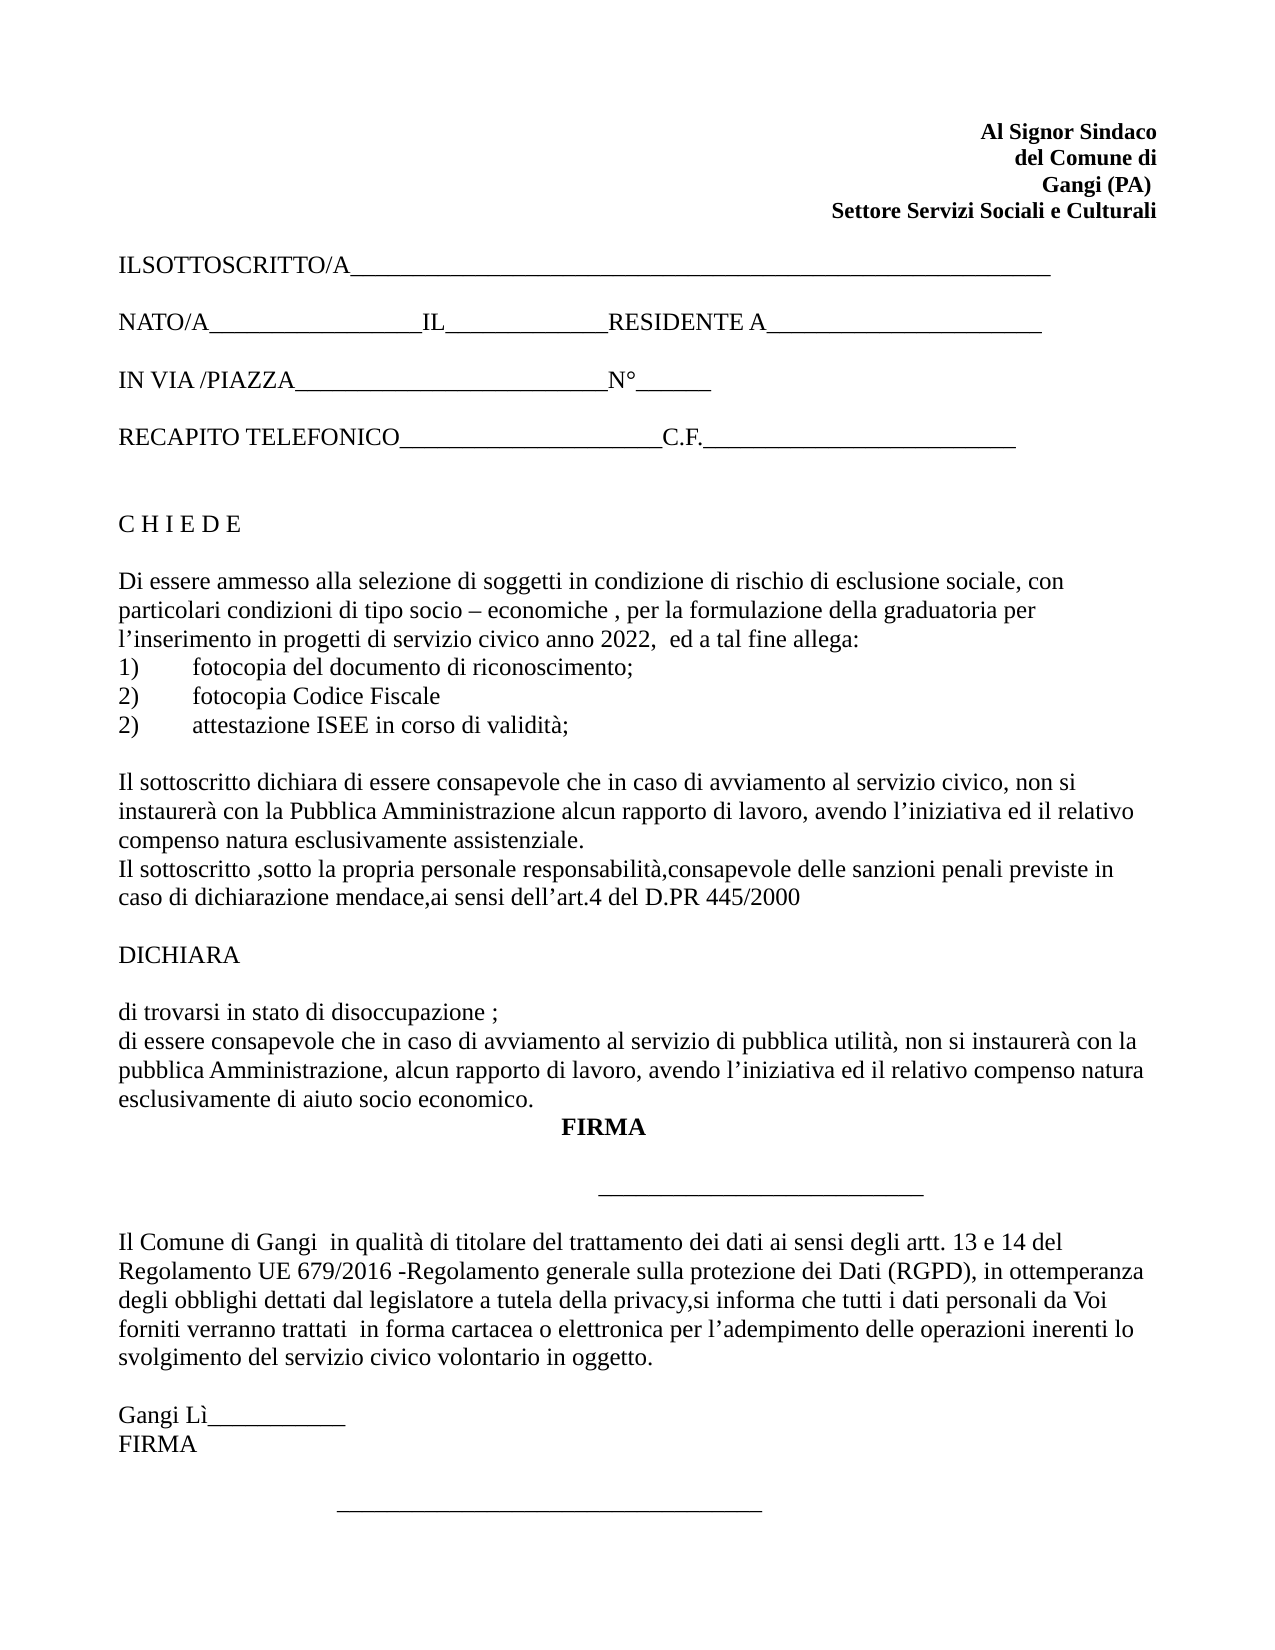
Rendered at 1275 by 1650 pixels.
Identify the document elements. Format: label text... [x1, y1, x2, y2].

text Gangi (PA) [157, 171, 1157, 197]
text del Comune di [157, 144, 1157, 171]
text Il Comune di Gangi in qualità di titolare del trattamento dei dati ai sensi degli artt. 13 e 14 del Regolamento UE 679/2016 -Regolamento generale sulla protezione dei Dati (RGPD), in ottemperanza degli obblighi dettati dal legislatore a tutela della privacy,si informa che tutti i dati personali da Voi forniti verranno trattati in forma cartacea o elettronica per l’adempimento delle operazioni inerenti lo svolgimento del servizio civico volontario in oggetto. [118, 1227, 1157, 1371]
text NATO/A_________________IL_____________RESIDENTE A______________________ [118, 307, 1157, 336]
text Il sottoscritto ,sotto la propria personale responsabilità,consapevole delle sanzioni penali previste in caso di dichiarazione mendace,ai sensi dell’art.4 del D.PR 445/2000 [118, 854, 1157, 911]
text RECAPITO TELEFONICO_____________________C.F._________________________ [118, 422, 1157, 451]
text FIRMA [118, 1112, 1157, 1141]
text Al Signor Sindaco [157, 118, 1157, 144]
text IN VIA /PIAZZA_________________________N°______ [118, 365, 1157, 394]
text FIRMA [118, 1429, 1157, 1457]
text 2) attestazione ISEE in corso di validità; [118, 710, 1157, 739]
text __________________________________ [118, 1486, 1157, 1515]
text Di essere ammesso alla selezione di soggetti in condizione di rischio di esclusione sociale, con particolari condizioni di tipo socio – economiche , per la formulazione della graduatoria per l’inserimento in progetti di servizio civico anno 2022, ed a tal fine allega: [118, 566, 1157, 652]
text 2) fotocopia Codice Fiscale [118, 681, 1157, 710]
text 1) fotocopia del documento di riconoscimento; [118, 652, 1157, 681]
text __________________________ [118, 1170, 1157, 1199]
text ILSOTTOSCRITTO/A________________________________________________________ [118, 250, 1157, 279]
text di trovarsi in stato di disoccupazione ; [118, 997, 1157, 1026]
text C H I E D E [118, 509, 1157, 537]
text Gangi Lì___________ [118, 1400, 1157, 1429]
text Settore Servizi Sociali e Culturali [118, 197, 1157, 223]
text di essere consapevole che in caso di avviamento al servizio di pubblica utilità, non si instaurerà con la pubblica Amministrazione, alcun rapporto di lavoro, avendo l’iniziativa ed il relativo compenso natura esclusivamente di aiuto socio economico. [118, 1026, 1157, 1112]
text Il sottoscritto dichiara di essere consapevole che in caso di avviamento al servizio civico, non si instaurerà con la Pubblica Amministrazione alcun rapporto di lavoro, avendo l’iniziativa ed il relativo compenso natura esclusivamente assistenziale. [118, 767, 1157, 854]
text DICHIARA [118, 940, 1157, 969]
